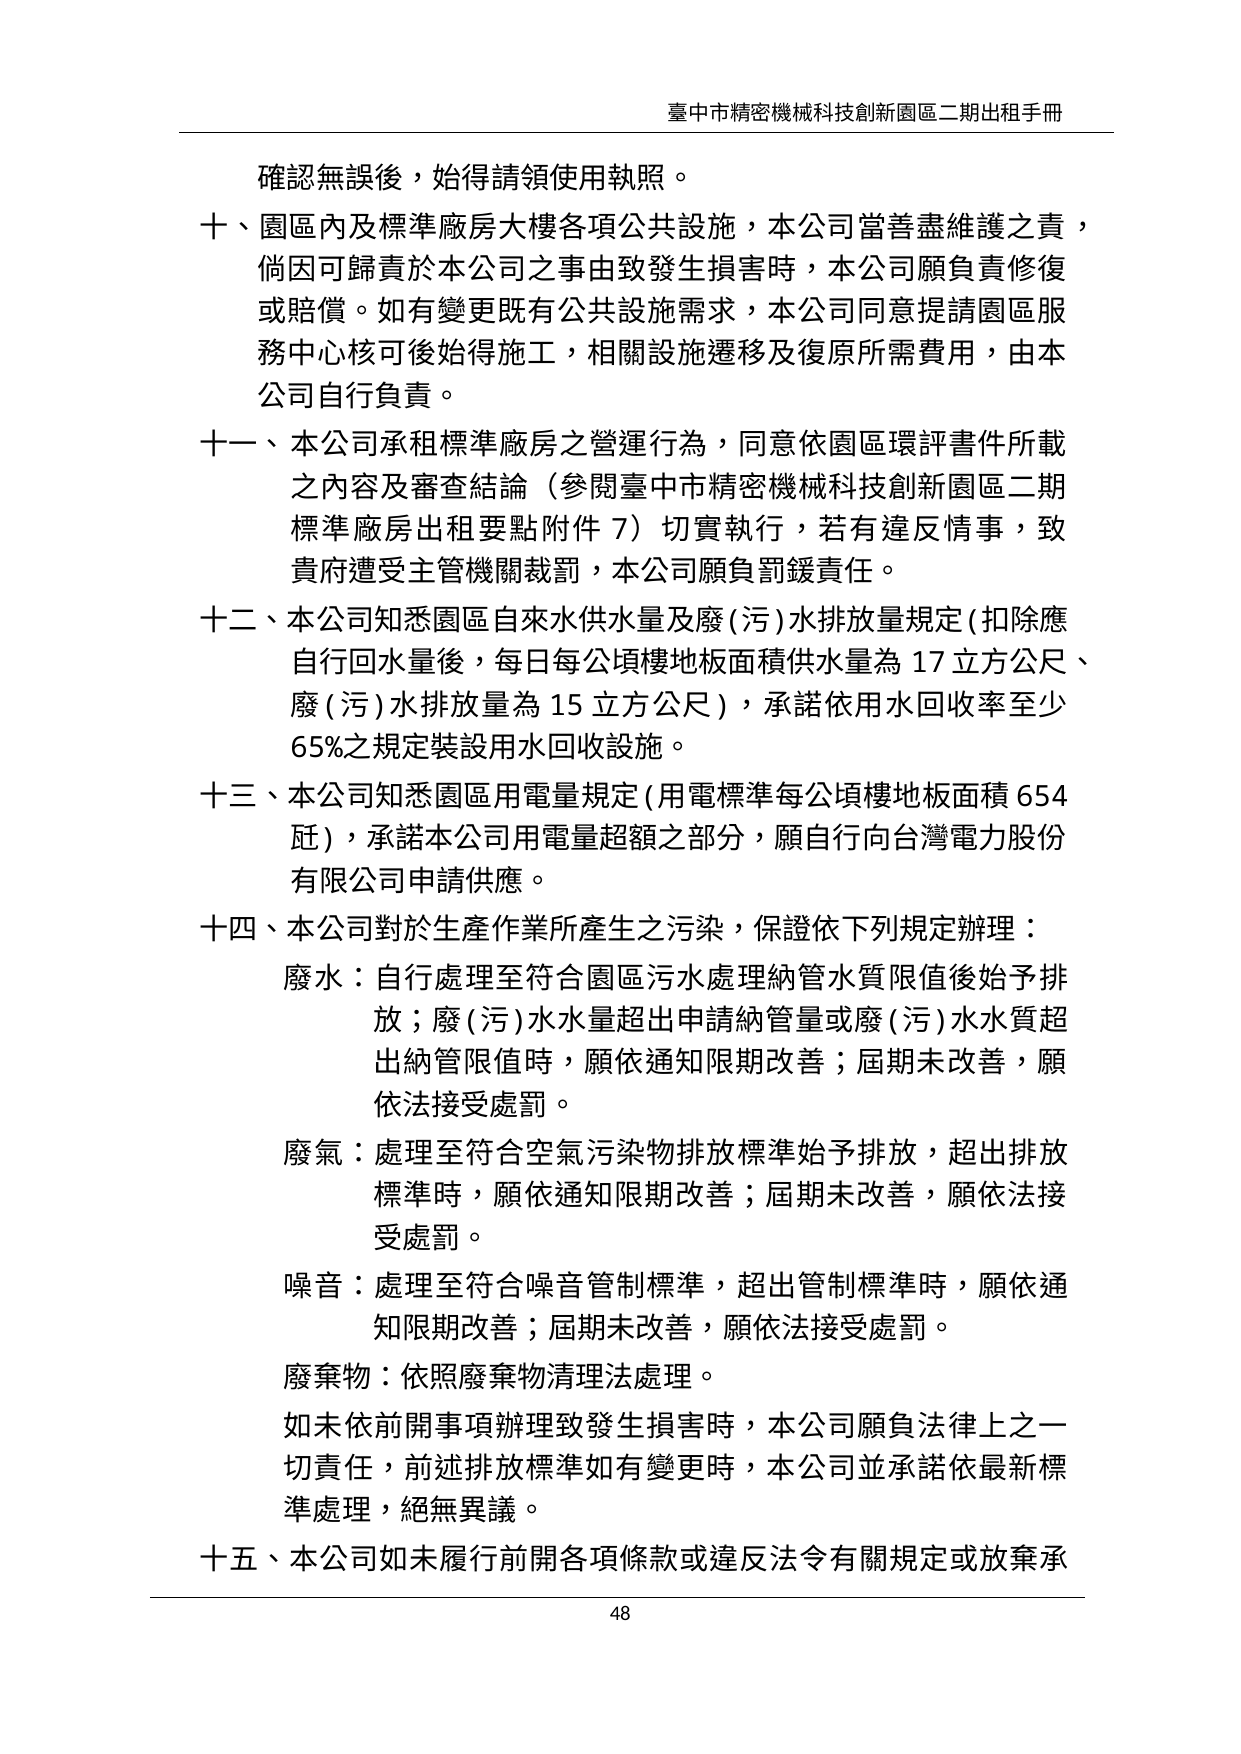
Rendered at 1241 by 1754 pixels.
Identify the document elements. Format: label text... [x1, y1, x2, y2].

text 十、園區內及標準廠房大樓各項公共設施，本公司當善盡維護之責，倘因可歸責於本公司之事由致發生損害時，本公司願負責修復或賠償。如有變更既有公共設施需求，本公司同意提請園區服務中心核可後始得施工，相關設施遷移及復原所需費用，由本公司自行負責。 [199, 203, 1068, 414]
text 十三、本公司知悉園區用電量規定(用電標準每公頃樓地板面積654瓩)，承諾本公司用電量超額之部分，願自行向台灣電力股份有限公司申請供應。 [199, 772, 1068, 899]
text 如未依前開事項辦理致發生損害時，本公司願負法律上之一切責任，前述排放標準如有變更時，本公司並承諾依最新標準處理，絕無異議。 [283, 1402, 1068, 1529]
text 噪音：處理至符合噪音管制標準，超出管制標準時，願依通知限期改善；屆期未改善，願依法接受處罰。 [284, 1263, 1068, 1347]
text 十四、本公司對於生產作業所產生之污染，保證依下列規定辦理： [199, 906, 1068, 948]
text 廢氣：處理至符合空氣污染物排放標準始予排放，超出排放標準時，願依通知限期改善；屆期未改善，願依法接受處罰。 [284, 1130, 1068, 1257]
text 廢棄物：依照廢棄物清理法處理。 [284, 1354, 1068, 1396]
text 十五、本公司如未履行前開各項條款或違反法令有關規定或放棄承租時，同意臺中市政府經濟發展局將廠房依法回收，其內置放之設備、物品，本公司同意無條件自行拆除清理回復原狀，逾期視為放棄，任由臺中市政府視為廢棄物清理並由本公司負責清理之費用，絕無異議，特具承諾書為憑。 [199, 1535, 1068, 1578]
text 廢水：自行處理至符合園區污水處理納管水質限值後始予排放；廢(污)水水量超出申請納管量或廢(污)水水質超出納管限值時，願依通知限期改善；屆期未改善，願依法接受處罰。 [284, 954, 1068, 1123]
text 確認無誤後，始得請領使用執照。 [199, 154, 1068, 197]
text 十一、 本公司承租標準廠房之營運行為，同意依園區環評書件所載之內容及審查結論（參閱臺中市精密機械科技創新園區二期標準廠房出租要點附件7）切實執行，若有違反情事，致 貴府遭受主管機關裁罰，本公司願負罰鍰責任。 [199, 421, 1068, 590]
text 十二、本公司知悉園區自來水供水量及廢(污)水排放量規定(扣除應自行回水量後，每日每公頃樓地板面積供水量為17立方公尺、廢(污)水排放量為15立方公尺)，承諾依用水回收率至少65%之規定裝設用水回收設施。 [199, 596, 1068, 766]
